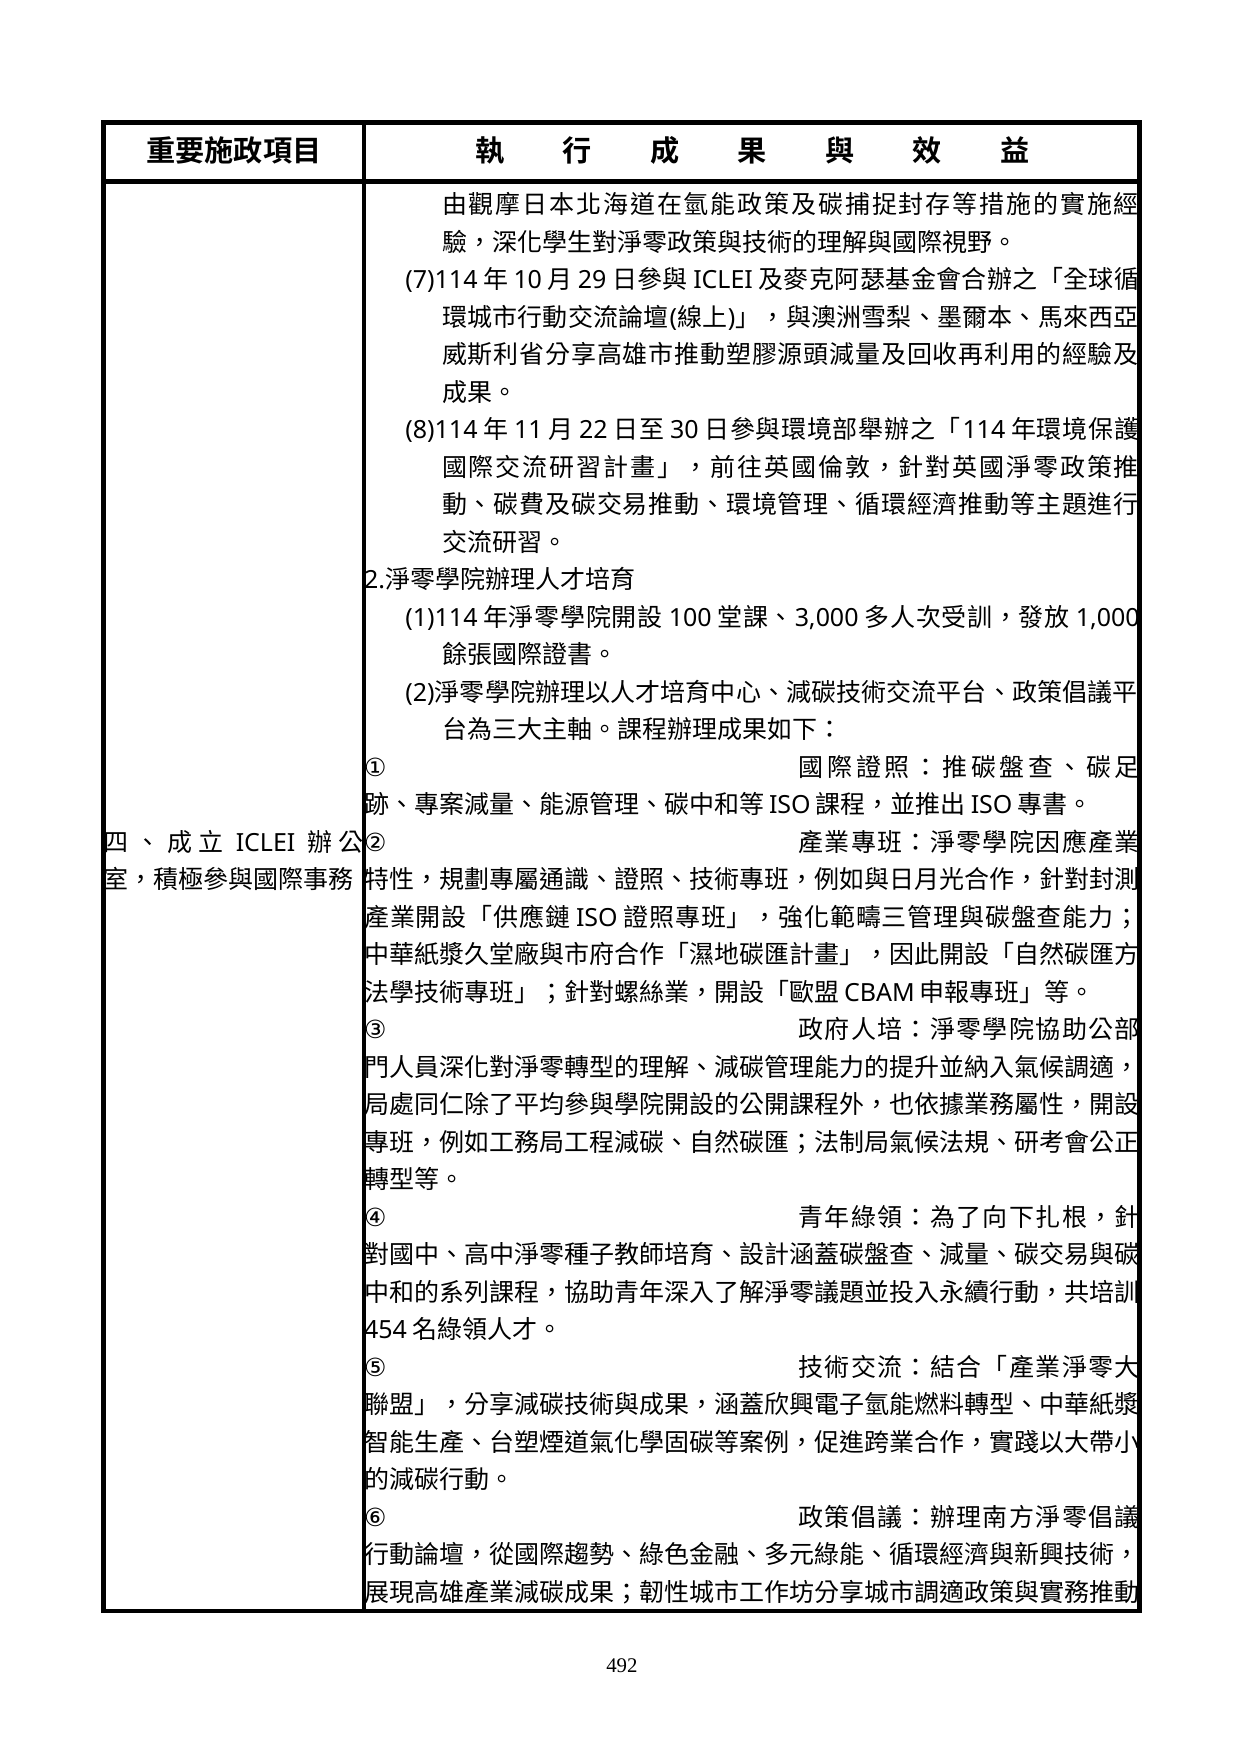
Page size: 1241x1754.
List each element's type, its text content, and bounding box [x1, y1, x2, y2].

table_cell 1.114年度受理固定源設置34件次、變更6件次、操作68件次、異動311件次、展延352件次及補換發證250件次，共計1,021件。核發設置許可證52件、操作許可證765件。 2.執行702條製程許可證法規符合度查核，40根次公私場所排放口定期檢測現場監督作業。 3.辦理5場次空污減量輔導會議、2場次法規宣導說明會及11件次技師簽證固定污染源許可文件查核作業。 1.本市公告應連線第一批至第五批公私場所共有30家工廠116根排放管道，除中鋼公司4根次無法裝設儀器之管道外，其餘皆已完成連線；另第六批公告應連線共有7廠9根目前皆設置中。 2.相對準確度測試查核40根次、相對準確度測試監督44根次、標準氣體查核40根次、不透光率查核15根次、不透光率監督29根次、二氧化氮查核11根次、法規符合度查核82根次及現場評鑑3場次。 3.114年辦理「CEMS管理辦法宣導說明會」1場次。 1.114年空污費審查5,499家次，現場查核304家次，徵收空污費3億9,358萬元、114年追繳空污費5,240萬元。 2.抽測公私場所申報原物料揮發性有機物及個別物種15個樣品、排放管道硫氧化物、氮氧化物及揮發性有機物各6根次。 3.核發削減量差額122件，TSP、SOx、NOx、VOCs核發量分別為828、5,680、9,414及3,004公噸、完成136件差額交易移轉案件、辦理67件固定污染源空氣污染物抵換。 4.完成67家次公私場所提出新設或變更固定污染源污染物排放量增量抵換來源案件申請會審審核。 5.完成125家次清查作業，每年約可增加78萬元空污費，並辦理3場次減量協談會議，114年後可減少53公噸排放量。 1.執行159家次VOCs納管行業法規符合度查核及排放量確認作業。 2.VOCs行業別申報審查579件次、廢氣燃燒塔相關申請審查53件次、石化製程歲修申請文書審查118件次、加油站相關申請文書審查447件次。 3.執行石化業設備元件檢測50,020個，檢測有洩漏數共166點，統計洩漏元件經修護後達成之VOCs逸散減少量為34.62噸。 4.執行排放管道NMHC檢測10根次，共檢測有1根次未符合排放標準；管道異味官能檢測作業15點次，共檢測有1點次未符合排放標準；內浮頂槽浮頂上方VOCs濃度檢測30點次，共檢測有2點次未符合排放標準，檢測有洩漏內浮頂槽，經修護後達成之VOCs逸散減少量為15.94噸；半導體及光電業排放管道定性定量檢測20點次於酸性氣體檢測10根次，皆符合排放標準；公私場所VOCs檢測15點；工業區下風處HAPs監測6處次；冷卻水塔水中VOCs檢測5點次；建物塗料VOCs含量檢測25點次，共檢測有1點次未符合排放標準。 5.執行50家加油站之油氣回收(A/L)檢測及25站次氣漏檢測作業，檢測有不合格油槍，經檢修後，達成之VOCs逸散減少量為0.42噸。另外，執行加油站油氣回收設施現場查核及輔導52站次，查有相關油氣逸散單元，現場立即輔導業者進行修護改善，VOCs逸散減少量為42.66噸。 6.辦理5場次空污減量輔導會議及1場次法規宣導說明會，並配合相關管制需求辦理媒體宣導作業。 1.轄內未列管公私場所清查作業211家次、戴奧辛及重金屬污染源巡查作業及法規符合度查核97根次。 2.可能污染來源工廠巡查作業414家次，並辦理輔導改善會議及輔導改善示範作業共4場次。 3.農廢露天燃燒巡查354公頃、設置露燃AI監控設備7處，掌握露天燃燒點位共425處。 4.執行管道檢測作業計戴奧辛21根次、重金屬16根次、PSN 4根次、異味9點次。 5.執行空氣污染物空品監測作業計戴奧辛4次、重金屬2次，揮發性有機物30次及酸鹼氣體12點次。 6.固定式OP-FTIR共4站連續監測各365日、移動式OP-FTIR監測作業7場次共1,243小時。 1.室內空氣品質管制 核發室內空氣品質自主管理標章有效期總計291張，分別為優良級標章228家、良好級標章63家。 2.餐飲業油煙污染管制 共計執行一定規模餐飲業查核313家次，全數符合管理辦法之規範，查核期間共計輔導119家次餐飲業完成改善，每年可削減懸浮微粒5.1359公噸、非甲烷碳氫化合物4.6332公噸。 3.紙錢集中燒及以功代金推廣 (1)於三大節慶及平日紙錢集中燒總收運量為1,600.45公噸。 (2)114年度1-12月以功代金響應金額總計為新台幣188.6萬餘元。 (3)統計114年紙錢集中焚燒及以功代金成果，推估約可減少燃燒紙錢1,619.31公噸，減少粒狀污染物污染物排放量6.76噸。 1.114年度營建空污費共徵收4,762件，徵收金額463,606,957元。 2.114年度共計完成20,250處次營建工地、河川疏濬工程等之(稽)巡查及建檔作業；1,526點次固定源散性粒狀污染物稽巡查作業；375處次工業區路面巡查作業、245點次營建噪音巡查及執行港區巡檢工作。 3.邀請本市營建業主、承包商、公家機關等單位，參與「營建工程空氣污染防制費查核及巡查管制宣導說明會」、「高雄市優良營建工地評鑑」、「優良智慧工地觀摩活動」及辦理「優良營建工地頒獎成果發表會」公開表揚本市優良營建工地。 4.推動本市營建智慧工地，落實智(自)主管理，核發512張施工機具清潔排放自主管理標章、28處營建工程設置科技化污染管理設施設備進行智慧監控、50家工地及72家工廠參加自主管理並認養洗掃周邊道路，114年度洗掃道路長度為60,243.52公里，PM10削減量達156.63公噸。 1.114年完成高屏溪裸露灘地里嶺大橋至雙園大橋間例行性巡查127天次。 2.114年辦理4場次校園宣導、3場區里宣導說明會，宣導人數共約794人次。配合環境部推動事項辦理辦理1場次跨部、跨區聯繫會議與1場次現地勘查。邀請林務分署辦理1場次綠色韌性工法現地勘查會議。聯合屏東縣環保局共同辦理1場次河川揚塵預警通練演練作業。 3.114年針對高屏溪沿岸疏濬工程與砂石場周邊道路進行19,416.09公里洗街作業里程認養。 4.採用2部中型油電複合動力洗街車、2部柴油動力洗街車，針對本市PM10濃度較高行政區域與高屏溪沿岸道路，進行加強街道揚塵洗掃工作，114年度共計完成機具洗街32,698.22公里。 5.推估TSP削減量：399.925公噸；PM10削減量：76.764公噸；PM2.5削減量：18.552公噸。 1.114年度共計核定17案空品淨化區及5案清淨空氣綠牆，新增空品淨化綠地面積共11,262M2、綠牆垂直綠化面積共205.66M2，並完成本市3個行政區（楠梓區、橋頭區、林園區）全區裸露地調查，以上共計巡獲17筆裸露地，面積約為2.2673公頃，經輔導改善後，裸露地綠化或改善總面積約2.1621公頃，改善完成率95.36%。 2.推動媒合75家企業及社區認養84處空品淨化區。 1.完成車牌辨識作業4,209,762輛次，取車號唯一為4,154,004輛次，已定檢數1,483,507輛次，經車牌辨識作業查驗行駛中車輛定檢率為67.1%。 2.完成機車路邊攔檢1,039輛次，其中不合格數117輛次，不合格率為11.3%；檢測不合格機車已複驗109輛次，改善完成率為94%。 3.114年淘汰1-4期老舊機車共44,417輛。 4. 空氣污染物削減量統計截至114年12月止，NOx削減量為104.6噸，PM2.5削減量為19.7噸，NMHC削減量為468.6噸，CO削減量為1,389.3噸，主要的削減量來自定檢不合格機車調修改善、老舊機車淘汰、未定檢機車路邊攔檢不合格複驗改善。 5.二行程汰舊補助已完成撥款411件。汰舊並新購電動二輪車補助已完成撥款705件。純新購電動二輪車補助已完成撥款2,546件。 6.完成年度充電站巡檢工作21座。 1. 114年柴油車檢測排煙共檢測24,074輛次，取得柴油車自主管理標章23,392輛次。 2.完成路邊攔檢排煙191輛次，不合格43輛次，不合格率為22.5%，現已完成告發並改善完成；油品送驗40件進行含硫量檢測，其中有3件檢驗不合格，現已完成告發。 3.授權16家認可保養廠站執行排煙檢測作業，共檢驗6,208輛。 4.推動「行動檢測站」到場檢測服務作業，共檢驗4,869輛，核發4,700張自主管理標章。 5.執行車上診斷系統(OBD)查驗95輛，10輛異常車輛現已完成改善。 1.第一期空氣品質維護區，111年2月5日實施，截至114年12月進出車輛符合率90.5%。為推動擴大澄清湖空維區管制，納入澄清湖棒球場、圓山大飯店、果嶺自然公園、金獅湖風景區，含停車場及周邊道路範圍(松藝路、圓山路及高雄長庚紀念醫院前大埤路)，目前已完成相關行政作業(協商會、公聽會)及法制作業程序(局務會議及市政會議)，後續提送環境部審核。 2.第二期空氣品質維護區，112年4月20日實施，截至114年12月止進出車輛符合率97.8%。因應高雄港區第七貨櫃中心啟用營運，規劃擴大劃設空氣品質維護區之管制範圍及對象，納入船舶、柴油車輛及施工機具等污染源。目前已完成相關行政作業程序，包括召開協商會議、辦理草案預告及公聽會等。後續將持續與業者召開第5次公聽會，凝聚共識後完成法制作業程序，並提送環境部辦理審核。 3.高雄市鹽埕國民小學空氣品質維護區，113年9月1日實施，截至114年12月進出車輛符合率90.2%。 4.高雄市崗山之眼、旗津海岸公園、紅毛港文化園區及衛武營國家藝術文化中心等觀光風景區空氣品質維護區，114年7月1日實施，截至114年12月進出車輛符合率91%。 5.高雄市四座公有資源回收廠及二處停車場空氣品質維護區，114年8月1日實施，截至114年12月進出車輛符合率99.5%。 6.高雄市高雄國際航空站空氣品質維護區，114年10月1日實施，截至114年12月進出車輛符合率96.9%。 7.高雄市臨海產業園區(小港區)空氣品質維護區，管制對象為柴油車輛，已於113年9月23日辦理協商會議，114年2月7日辦理第2次協商會議，114年3月26日召開宣導說明會。 8.高雄市岡山國民中學空氣品質維護區，管制對象為柴油大客貨車、小貨車及燃油機車，已於114年4月18日辦理協商會，114年11月3日進行草案預告，後續辦理公聽會。 1.蒐集本市及鄰近空品區環境背景與空品資料，以瞭解環境負荷及空氣品質現況。114年起環境部修正空氣品質指標(AQI)濃度區間，統一以新標準統計，本市114年空氣品質良率(AQI≦100)為86.8%，較去年同期(83.8%)，改善3%，顯示高雄市空品呈逐年改善趨勢。 2.依空氣品質現況、未來發展趨勢及本市地方特色，研擬各項空氣品質管理目標與對策，撰寫「高雄市空氣污染防制計畫（113年至116年）」。 3.整合各項空氣品質管理成效宣導成果，並辦理1場次成果發表宣導活動，參與人數約300人。 4.空氣品質管理中心系統中建置緊急應變查詢處理系統，整合GIS圖資功能，提供空氣品質資料、氣象資訊、工業區環境監測資訊、CEMS資料、固定污染源相關查詢功能，並於地理資訊系統內以圖示、圖表顯示查詢結果。 視空氣品質狀況，啟動空氣品質惡化相關防制措施，114年共啟動115天 維護本市轄內1,375點空氣品質微型感測器，經由分析監測數據，掌握污染熱點區域及好發時段，作為空氣污染稽核輔導應用參考，以提升稽查成效，彙整114年度裁罰件數為38件，累積開罰973.4萬元。另針對污染事件提供分析累積應用93件次。 114年度審查案件數，合計共2件。初審及現勘後全數合格，已函送高雄國際航空站辦理後續複審事宜。 交通噪音監測：114年度完成本市各噪音管制區民眾陳情交通噪音監測共5件。 1.114年聲音照相科技執法設備共計31套(固定式27套、移動式4套)。 2.114年辦理環警聯合稽查140場、執行移動式聲音照相120場，共計260場。 3.114年疑似噪音車輛通知到檢3,348件，檢測1,231輛次，裁罰件數1,850件，累積開罰3,381,300元。 執行本市24處噪音測站定期監測，監測結果按季陳報市府主計處及環境部。 執行本市環境中射頻電磁波及環境中極低頻電場及磁場非屬原子能游離輻射之檢測業務，共計檢測40件。 1.人工監測站：本市設有5座，每月採樣1次，監測項目包括總懸浮微粒(TSP)、鉛、落塵量、氯鹽、硝酸鹽及硫酸鹽等，全年檢測180件樣品，270項次，檢測結果皆按月公布供民眾查詢。 2.自動監測站及監測車：本市設有5座空氣品質自動監測站及環境部13站，共計18站，包含 2 座增設監測項目而升級為特殊功能測站，並另設置1部空氣品質監測車，全天候24小時監測本市空氣中懸浮微粒(PM10)、細懸浮微粒(PM2.5)、臭氧、總碳氫化合物、二氧化硫、氮氧化物、一氧化碳等項目，監測數據即時傳送至市府資訊處，可提供市民即時空氣品質查詢服務。 1.嚴格管制工廠、經中央主管機關指定之事業及污水下水道系統所排放之放流水水質，合計稽查2,075次、採樣719次。 2.對嚴重污染者限期改善，逾期不改善者處以按日連續處罰，並督促改善廢水處理設備，處分51場次限期改善。 3.勤查廢水處理設備及督促事業依規定設置廢水處理專責人員，已有效防治水污染，完成設置專責人員事業查核126家(415家次)。 4. 落實審核水污染防治各項許可文件，並依法徵收審查費、證書費及規費，完成轄內水污染防治許可案件審核共1,078件，依申請案件類別統計，申請水污染防治措施計畫者有254件、排放地面水體許可證120件、簡易排放許可文件233件、貯留許可文件105件、營建工地逕流廢水削減計畫331件、水措及污泥處理改善計畫0件、廢水管理計畫8件、試驗計畫書1件、CWMS措施說明書及確認報告書26件。 5.辦理法規說明會，加強宣導水污染防治技術、轄內流域總量管制區草案說明，並持續推動畜牧業者及農民釐清沼液沼渣施肥相關疑慮，114年度辦理事業水污染防治法規說明會於6月23日、6月26日、7月9日、7月15日及7月17日，共5場，對象為本市列管事業(包含畜牧場、總量管制區村里業者等)，說明會主題為「沼液沼渣媒合宣導會」、「高雄市二仁溪廢（污）水排放總量管制方式(草案)公聽會」及「高雄市阿公店溪廢（污）水排放總量管制方式(草案)公聽會」等。 6.辦理水污染防治費徵收、查核、審查結算等作業，提升申報審查品質，共完成通知查核57家、催繳817家及輔導報繳34件。 7.提升畜牧糞尿廢水處理之資源再利用，提高氨氮回收量及農地農作之效益，輔導辦理畜牧場推動沼液沼渣及放流水回收179家，完成沼液集運2,530趟次、集運施灌量10,402公噸。 於114年11日15日辦理水環境巡守隊成果發表會，感謝水環境巡守志工這ㄧ年來，對高雄市區內水環境品質辛苦的維護，及增進巡守隊彼此間的交流，加強巡守隊與環保局間的聯繫。 1.河川水質監測：每月分析本市愛河、前鎮河、鳳山溪、後勁溪、鹽水港溪、典寶溪、阿公店溪（環保局2處監測站）等水質，全年檢測364件樣品，5,084項次。 2.湖潭水質監測:每月分析本市內惟埤、蓮池潭、金獅湖等水質，全年檢測36件樣品，366項次。 1.持續監控本市飲用水水質、並加強進行自來水水質監測、包盛裝飲用水水源水質稽查與水源供應許可證之核發，掌握水質狀況，以確保本市飲水之安全。 (1)執行自來水配水系統用戶管線固定點採樣共完成585件，合格581件，合格99.32%，不合格項目已立即要求自來水事業改善完成；簡易自來水抽驗水樣10件，合格9件，合格率90%。 (2)執行自來水淨水場水源水質稽查計56場次，合格率100%；執行簡易自來水水源水質稽查計8場次，合格率100%。 (3)執行飲用水連續供水固定設備稽查478件，合格率99.37%；抽驗水質303件，合格率100%。 (4)執行自來水水質處理藥劑稽查12件，合格率100%；採樣檢驗藥劑12件，合格率100%。 (5)執行包裝及盛裝飲用水水源查驗24件，合格率95.83%，不合格部分已請業者改善完成；盛裝水站(加水站)核發水源供應許可證686件次，稽查64件次。 2.飲用水水質檢驗全年檢驗1,372件樣品，11,128項次，其中包括自來水水源水質及其管線水質、簡易自來水水源水質、地下水水源水質、飲水機水質及市民免費飲用水之檢測服務等。 3.飲用水水源水質保護區或飲用水取水口一定距離內之土地申請查註案件143件，查註地號為307筆。 4.飲用水安全維護之宣導： (1)114年2月11日-露營業者快集合!環保新規範上路囉!/高雄市政府環境保護局臉書。 (2)114年4月30日飲水設備維護好，你我飲水沒煩惱/高雄市政府環境保護局臉書。 5.114年度辦理「安全飲用水宣導」之活動於114年4月19日、114年5月2日、114年5月6日、114年9月8日、114年9月10日、114年10月13日，共辦理8場次，參與人數共計1,068人，對象為高雄市加水站水源供應業者、高雄市醫療院所、長照機構、護理之家、交通場站、圖書館、社教機構、政府機關、簡易自來水管理單位及學校師生，宣導主題為「安全飲用水、水源供應許可管理辦法、飲用水連續供水固定設備使用及維護管理辦法」及「DIY簡易淨水系統實作」等。 1.114年度高雄市土壤及地下水調查及查證工作計畫： (1)完成271組土壤樣品分析及117口微洗井採樣及4口貝勒管採樣分析作業。 (2)執行本市上半年455口及下半年450口地下水監測井巡查作業，並計98口外觀維護、27口井體修復、51口井況評估、26口再次完井、7口異物排除、3口標準監測井設置、11口標準監測井廢井、10口簡易井設置及3口簡易井廢井等作業。 (3)每月一次場址現場監督查核工作。 (4)辦理3場次(9小時)土壤及地下水污染整治技術與相關法令教育課程、2場土污法相關法規說明會及2場次校園土壤及地下水污染預防觀念宣導說明會。 (5)辦理網路申報審查本市今年3次約632家貯存系統申報資料；協助審核地下儲槽系統設置計畫書或完工報告書計16件次，並完成39處預防性體檢作業、41處地上儲槽缺失複查工作，12處新增地下儲槽輔導工作。 (6)配合環境部執行1場未高於底泥品質指標上限值水體環境現場勘查評估及報告撰寫、高雄市轄內農地土壤污染預防之定常性工作(包含灣裡圳、湖內二仁圳、曹公圳、復興渠等4站次水質連續自動監測)、事業土地污染預防工作(A群53家、B群18家及C群14家現勘輔導作業)。 2.「中油高煉廠改善分區第1、2、5、6區土壤及地下水污染場址監督管理計畫(計畫期程至115年12月)」： (1)執行第三階段土壤及地下水污染改善完成查證作業，計執行468點次土壤VOCs及TPH分析作業；計設置48口簡易井、16口標準井，及執行70口次地下水VOCs及TPH分析作業。 (2)累計28次廠內列管場址現場查核作業(每2週1次)及14次廠外列管場址現場查核作業(每月1次)。 (3)協助辦理3場次中油高煉廠監督查核會議。 (4)完成109件報告審查及協助辦理21場專案分組會議。 3.「114~115年度高雄市前鎮區瑞南段含氯有機溶液非法棄置場址風險管控計畫(計畫期程至115年12月)」 (1)完成約3.755噸含氯有機廢液抽除及清運處理作業。 (2)完成34組地下水採樣檢測分析工作。 (3)完成2組室內空氣採樣檢測分析工作。 (4)每月至少一次場址現場監督查核工作。 (5)辦理周邊地下水污染團變動控制工作，對污染團移動進行周界污染物圍堵控制作業。 (6)辦理2場次健康風險管控訪談作業。 4.「113年度高雄市土壤及地下水品質監測及管理計畫(計畫期程至114年3月)」： (1)每月一次場址現場監督查核工作(路竹區、彌陀區、岡山區、燕巢區、大社區、前鎮區)。 (2)完成4組土壤樣品分析工作及16口地下水監測井採樣分析工作；2口監測井廢井。 (3)辦理貯存系統事業每四個月一次總量平衡監測紀錄申報資料審查，完成審查作業189家，並審核新設、更新設置計畫及完工報告書計1件。 (4)完成土污法八九條公告事業判定310件；土壤污染評估調查及檢測資料審核29件；公告事業現場查核12家。 5.「114年度高雄市土壤及地下水品質監測及管理計畫(計畫期程至115年4月)」： (1)每月一次場址現場監督查核工作(路竹區、彌陀區、岡山區、燕巢區、大社區、前鎮區及小港區)。 (2)完成38組土壤樣品分析工作及33口地下水監測井採樣分析工作；標準監測井設置2口次、簡易井設置3口次、3口簡易井廢井、1口監測井廢井。 (3)辦理貯存系統事業每四個月一次總量平衡監測紀錄申報資料審查，完成審查作業407家，並審核新設、更新設置計畫及完工報告書計14件；執行並完成35處地上儲槽缺失複查。 (4)完成土污法八九條公告事業判定1,250件；土壤污染評估調查及檢測資料審核64件；公告事業現場查核48家。 (5)辦理2場次土壤及地下水污染整治技術與相關法令教育課程或訓練。 (6)各污染場址相關資料報告審查16件及協助辦理17場專案分組會議。 6.「高雄市鼓山區內惟段九小段54地號土壤污染改善工作」： (1)完成XRF篩測214組、土壤樣品分析19組。 (2)完成開挖體積2,359 B.M3、離場土方量完成1,606.5公噸。 (3)已於114年12月8日解除土壤污染控制場址及管制區列管。 7.「高雄市鼓山區內惟段九小段應加速改善場址監督驗證計畫」： (1)完成XRF篩測抽查112組、土壤樣品抽查分析17組。 (2)完成辦理54地號改善完成驗證採樣1場次。 (3)完成辦理3場次土壤及地下水監督查核及民眾說明會。 1.目前公告及列管之土壤、地下水污染場址總計52處，包括15處整治場址、31處控制場址、3處依七條五採取應變措施場址及3處地下水受污染限制使用地區，列管面積約651.69公頃。 2.本市114年度異動公告列管控制場址1處，新增列管2處七條五場址。 3.本市114年度解除公告列管之土壤、地下水污染場址總計8處，包括6處控制場址及2處應變措施計畫場址。 4.114年度共召開本府土壤及地下水污染改善推動小組2場次及專案分組委員51場會議。 1.輔導本市505家列管毒化物業者依毒性及關注化學物質管理法規定運作，現場輔導查核共計939家次，告發處分12件，辦理毒性化學物質運送聯單報備及變更共44,554件。 2.審核及核發毒化物許可證、登記文件、核可文件、關注化學物質核可文件、專責人員設置等新申請、換發、補發、展延、註銷案件共563件。審核「危害預防及應變計畫」、「運送之危害預防及應變計畫」、「應變器材、偵測及警報設備設置及操作計畫」共350件。 3.會同警察及監理單位人員實施「高雄市加強毒性化學物質運送管理聯合輔導稽查實施計畫」，計畫期間計攔檢66車次，攔查結果符合規定。 4.本年度邀請專家學者針對毒化物運作業者發生毒化災或火警事故，並擇毒性及關注化學物質達分級運作量之業者執行現場勘查輔導，提供毒化物運作業者改善建議，共15家。 5.114年3月21日辦理2場次毒性及關注化學物質管理法規宣導及系統操作說明會、114年9月2日辦理2場次毒性及關注化學物質管理法規宣導及系統操作說明會。 6.114年5月28日及114年6月5日辦理3場次運作業者安全使用化學物質宣導說明會。 7.114年8月7日及114年9月13日辦理2場次校園安全使用化學物暨食安宣導活動。 8.114年12月1日辦理114年度高雄市毒性及關注化學物質年度執行成果暨聯防組織交流分享會。 1.加強環境用藥製造、販賣業及病媒防治業之查核，並辦理環境用藥製造、販賣業及病媒防治業之許可執照審核，共計列管環境用藥製造業3家、輸入業3家、販賣業73家、病媒防治業221家、告發處分75件。 2.114年度依據環境用藥管理法相關規定，加強偽造、禁用、劣質環境用藥及其標示查核，計查獲偽造、禁用、劣質環境用藥26件；執行市售環境用藥標示查核1,055件，環境用藥廣告查核240件。 3.環境用藥宣導： 114年2月1日社群網站發布「春節出遊必看！帶回家的物品，不只要開心，還要合法～」、114年4月30日發布新聞稿「進口環藥須許可-攜帶環藥限自用」、114年5月19日社群網站發布「蟲害除蟲找病媒業 讓專業的來」、114年9月1日至114年9月14日高雄市連鎖超商電視牆發布「攜帶環藥限自用，網路販售藥許可」、114年12月16日社群網站發布「從國外攜回環境用藥~「藥」注意」。 4.114年3月27日辦理2場次環境用藥管理法規及資訊系統操作說明會、114年9月23日辦理1場次環境用藥安全宣導說明會、114年10月21日配合環境部化學物質管理署辦理2場次環境用藥管理法規及資訊系統操作說明會。 5.除草劑宣導： 114年度辦理「非農地禁用除草劑宣導」活動共6場次，參與人數共計850人，宣導內容涵蓋除草劑對環境的影響並配合電動割草機除草示範，強化民眾對環保之認同進而以機械除草取代除草劑。 1.毒災聯防組織編制規劃： 本市列管毒性化學物質運作廠商達410家，為能即時於毒性化學物質災害事故發生時，迅速啟動聯防組織成員協助救災，依區域及毒化物特性分為13組，並不定期辦理相關訓練課程，以加強現場應變人員對毒災處理程序及應變設備操作之熟悉程度。 2.無預警通聯測試： 針對本轄毒化物運作業者辦理毒化物運作場所災害通聯測試，114年度共計辦理30場次。 3.現場無預警測試： 針對本轄毒化物運作業者辦理現場無預警測試及毒災沙盤推演，以隨機抽測方式對工廠單位進行施測，由現場人員立即進行應變處置，加強廠方救災應變能力，114年度共計辦理21場次。 4.毒災通聯測試： 針對本轄區聯防組織業者，進行災害資訊聯人電話測試，確認業者登載於聯防資訊系統電話正確性，114年度共測試200家。 1.114年4月29日配合辦理「高雄市三合一(動員、戰綜、災防)會報」。 2.114年6月9日配合高雄市消防局辦理「本市楠梓科技產業園區跨局處搶救演習」。 3.114年6月18日配合參加台灣高速鐵路股份有限公司辦理「車站毒化物侵襲應變桌上演練」會議。 4.114年9月5日配合臨海產業園區辦理「複合型災害事故緊急應變及區域聯防演練」。 5.114年10月9日於中國石油化學工業開發股份有限公司大社廠辦理「高雄市毒性及關注化學物質災害應變演練」。 6.114年11月6日辦理「高雄市政府環境保護局毒災應變模擬演練」。 7.擇定本市高雄臨海產業園區作為本年度災害疏散避難規劃之標的，藉由ALOHA模擬模式針對該產業園區範圍內之毒化物運作場所進行毒化物災害風險潛勢分析，並將風險潛勢結果透過地理資訊系統進行圖層套疊，評估鄰近收容點之適切性。 1.每週垃圾清運5日，114年清運515,308公噸。 2.本市實施垃圾不落地措施，包含各級公私立學校，民眾配合良好，不僅減少垃圾堆置點及髒亂產生，同時提升市容景觀。 3.維護市容環境，每日執行街道清掃，114年人力清掃慢車道面積 1,669,372,758平方公尺；114年掃街車清掃快車道面積 378,752,385平方公尺。 4.為維護市容觀瞻及增加停車位，廢棄車輛委託民營拖吊，114年移置汽車351輛、機車2,395輛。 1.廚餘回收每週隨垃圾車回收5日，114年廚餘回收量82,142公噸，回收率4.84%。 2.資源回收每週每條清運路線由資源回收車回收2日，114年資源回收量98萬2,286公噸，資源回收率58.16%。 3.「高雄市巨大廢棄物回收再利用廠」，114年巨大廢棄物回收再利用28,648.97公噸、回收再利用率98.64%。 4.114年度於「三民公有零售市場」辦理「市場減塑GO」活動，114年6-11月預估減少約46萬個塑膠袋使用，預估減量率14%。 5.於114年成功媒合48家餐飲業者加入循環容器推廣行列，每家提供20個循環容器，共提供960個循環容器予餐飲業者使用，以替代一次性容器。高雄市提供可循環容器盛裝餐點共計238家，較去年增加約16%。 6.辦理114年度回收達人資源回收兌換活動(含區隊活動)及希望種子資收站兌換活動，回收廢乾電池11,084.8公斤。 7.114年度查核輔導政府部門、學校、百貨公司及連鎖速食店等一次用塑膠吸管使用情形264家次。 1.登革熱防治作業持續配合市府「孳檢為主，消毒為輔」之登革熱防治策略，除進行本府各機關、學校、團體及公私場所登革熱病媒蚊孳生源之清除、輔導及檢查外，並特別加強宣導一般民眾對於室內外環境孳清工作之重視。 2.環保局所屬各區清潔隊配合各區公所列管之空地髒亂資料，由區公所先行確認複查後，函請環境髒亂空地之所有人限期改善，並由環保局配合督促改善。若屆期經稽查仍未改善，環保局則依廢棄物清理法予以告發處分。 3.針對確定及疑似病例個案周遭，加強其室內外緊急防治工作(含孳生源清除、孳生源檢查及戶內外消毒)。 4.114年仍配合本府『生態滅蚊』之策略，工作上則以『孳檢為主、消毒為輔』，實務上由環保局登革熱防治隊及各區清潔隊於平日進行室內外孳檢工作，於有發現孳生源時，再進行必要之噴藥消毒工作，一方面避免藥劑噴灑過度污染環境及病媒蚊產生抗藥性、一方面亦避免民眾因過度噴藥爆發民怨。 5.針對登革熱高風險及列管場域，由登革熱防治隊及各區隊派員續進行孳檢工作以降低病媒蚊密度，另為呼籲民眾落實登革熱居家防治，落實執行公權力並搭配各里進行家戶宣導，由家戶自身做起，務求滅絕病媒蚊孳生源。並由登革熱防治隊繼續佈放誘殺桶，持監測本市病媒蚊的密度，將所收集數據來反映該區成蚊密度，供各區級指揮中心作為參考。 6.114年輔導檢查清除27,742里次、清除髒亂點4,050處、清除孳生源1,238,945公斤。孳生源投藥105,136處、總消毒面積17,465,394㎡；登革熱病媒蚊防治工作總投入人力96,841人次。 7.依據「高雄市登革熱生態滅蚊防疫計畫」，114年度本府維持執行1次預防性定期戶外消毒工作，避免噴藥過度造成環境污染及蚊蟲抗藥性影響防疫，並於實施前先函請各區公所，轉知所屬各里辦公處及里民配合居家環境整頓以提昇防治效果，實施期間為114年3月9日至114年5月14日；餘則針對登革熱個案或特定事件造成之環境衛生不良區域實施消毒作業。 製作電子宣導圖卡積極宣導民眾「做好環境整頓為主」之正確防除觀念，並落實「不讓鼠來、不讓鼠住、不讓鼠吃」之三不原則，以防治家鼠危害，維護居家環境品質。採購滅鼠藥劑以進行家鼠防治及防範鼠類相關疫病。 1.每年年底由各區隊提報來年各行政區清疏目標及路段，並定期將每日清疏作業情形上傳溝渠清疏平台公告市民周知，另發現水溝結構異常將立即通報相關單位進行改善，務使市區排水順暢，保護市民生命財產安全。 2. 114年清疏長度共6,068公里，清疏污泥重量37,526公噸。 每年汛期前完成各行政區域易淹水路段清疏作業，提升易淹水路段排水順暢度，並於豪雨特報及颱風期間，請各區清潔隊再次加強轄區易淹水及低窪路段洩水孔巡檢作業，以確保排水順暢。 1.配合環境部環境管理署政策持續推動「全面提升優質公廁精進計畫」，加強公廁維護檢查，114年共檢查本市列管公廁73,329座次。 2.每月將彙集各區清潔隊公廁檢查成績報表，提報環境部EcoLife網頁系統。 3.為支援提供本府各機關團體、市民辦理各項活動使用，環保局備有流動廁所2輛，114年度租用50次，租金收入180,000元。 114年環境部環境管理署，補助汰換低碳垃圾車5輛(8立方公尺密封壓縮式垃圾車2輛、10立方公尺密封壓縮式垃圾車1輛及12立方公尺密封壓縮式垃圾車2輛)。 1.推動執行機關加強辦理資源回收工作，利用勤前教育、勞安訓練及教育訓練課程，加強宣導回收清運及貯存之作業及規範。 2.配合環境部資源循環署推動資源回收相關工作，包括推廣多元回收管道。 3.加強轄區責任業者約3,988家及販賣業者列管約5,548家，主動稽查商品是否確實標示資源回收標誌及是否依規定設置資源回收設施。 4.落實回收處理業的管理，針對轄區達一定規模登記為回收處理業者85家，未達一定規模回收業者188家，實施輔導事宜，以有效落實形象改造工作。 5.加強辦理資源回收宣導活動場次達746場以上，並藉由電子媒體或平面媒體提升宣導效益，媒體宣傳(導)則數達331則，另為配合環境管理署政策，加強廢照明光源防破宣導、二次電池回收宣導、廢紙容器與廢紙分開回收宣導、玻璃分色宣導及電子電器逆向回收宣導工作。 1.為因應本市清潔隊人力不足與儲備人員用罄問題，業已公開辦理「114年清潔隊員甄試」，總計錄取260名正、備取員額；「114年臨時人員甄試」，總計錄取98名正、備取員額，冀可有效補足至116年1月底之人力缺口。 2.其中「114年清潔隊員甄試」正式隊員業已辦理第1次分發進用120名、第2次分發進用59名；「114年臨時人員甄試」臨時人員業已辦理第1次分發進用89名。 1.環境部114年度辦理「113年度垃圾焚化廠焚化底渣再利用查核評鑑」本府榮獲「特優」。 2.執行垃圾焚化底渣委託及自辦篩分再利用處理計畫，114年度1-12月再利用處理中區、南區、仁武、岡山資源回收廠產出底渣(含損耗)共135,067.95公噸。 1.輔導轄內再利用機構新設申請：為落實我國推動廢棄物管制政策以「資源循環零廢棄」為目標，透過源頭減量、重覆使用、物料再生、能源回收等政策，輔以「物質永續循環利用」及「資源利用效率極大化，環境衝擊影響極小化」，積極推動廢棄資源循環整合，降低以焚化或掩埋之處理方式，經統計114年，本轄領有再利用檢核身分之再利用機構共計438家。 2.輔導轄內既設再利用機構提升量能：統計114年，事業廢棄物再利用率共計87.38%。 1.清運處理本市水肥公民營清除處理機構清除之水肥，轉運至污水下水道系統處理廠處理，114年度共處理本市水肥78,648.14公噸。 2.114年度環保局大寮衛生掩埋場處理本市廢棄物溝泥計23,570.85公噸，民生污水處理廠(水利局轄管)污泥計0公噸，鳳山溪河道清淤淤泥計1,121.48公噸。 3.114年度環保局路竹阿蓮區域性垃圾衛生掩埋場妥善處理本市中、南區資源回收廠及岡山、仁武焚化廠產生之飛灰衍生物共計60,673.59公噸。 1.辦理南星計畫中程計畫暨各掩埋場第十八期環境品質監測計畫。 2.西青埔衛生掩埋場辦理沼氣再利用發電，114年度共處理沼氣計216.5萬立方公尺，發電量計346.4萬度。 3.已封閉復育完成之大社與旗山垃圾掩埋場設置再生能源太陽光電發電，114年度發電度數計195萬度。 4.環境部辦理環保局公有掩埋場第三級查核，路竹區域性一般廢棄物衛生掩埋場查核結果無扣點。 1.持續擴大列管事業廢棄物產源：落實執行環境部公告「應以網路傳輸方式申報廢棄物之產出、貯存、清除、處理、再利用、輸出及輸入情形之事業」及公告「應檢具事業廢棄物清理計畫書之事業」，114年列管公告對象高雄市共計4,484家。 2.持續辦理廢棄物清除處理機構許可管理業務，強化審查時程控管，廢棄物清除及處理機構114年許可證核發件數451件。 3.114年度辦理公民營廢棄物管理及事業廢棄物網路申報管制系統之勾稽管理、申報查詢、輸出境外及稽查管理共計14,942次、裁處571件、處分金額17,549,220元。 4.持續辦理事業機構之事業廢棄物清理計畫書審查，共計審查通過2,231件。 5.配合檢警單位執行公害犯罪聯合稽查，以有效嚇阻不肖業者，任意違法傾棄破壞環境情事，114年度共執行場11次，移送警察機關偵辦案件共計7件。 1.114年焚化廠進廠同意函申請與核發，清除機構共320家。 2.114年焚化廠進廠同意函申請與核發，事業單位共7,108家。 3.114年跨廠調度共42次。 1.本市目前列管環評案件計221件，114年本市列管環評案件清查、監督查核作業及後續查核案件改善追蹤件數為213件。 2.本市環境影響評估審查委員會共計召開4場次，審查案件24件次(11件次環境影響說明書、4件次環境影響差異分析報告、9件次變更內容對照表)；本市環評專案小組初審會議，共計召開31場次，審查案件25件次。 1.114年7月16日辦理1場次環境影響評估暨公害糾紛法規宣導說明會。 2.114年9月10日辦理1場次溫室氣體排放增量抵換說明會。 依規定組成公害糾紛調處委員會，俾利加強辦理公害糾紛調處案件，並依規定定期上網向環境部申報本市公害糾紛案件，暨辦理公害糾紛處理法令說明會，以提高市民對公害糾紛之瞭解；本屆公害糾紛調處委員會委員任期為113年1月1日至115年12月31日止。 1.114年7月16日舉辦1場次環境影響評估暨公害糾紛法規宣導說明會。加強市府機關及民眾對公害糾紛處理法規及標準作業程序之認識，以使未來發生突發性公害事件時，能適時啟動公害糾紛紓處作業，減輕公害事件影響及避免糾紛擴大。 2.於本府環保局網站提供公害糾紛相關法規資料，並連結環境部之公害糾紛處理資訊系統，以為宣導。 1.114年1-12月針對本市事業或個人因違反環境保護法規被處環境講習者辦理15場次環境講習，計1,476人參加。 2.本市轄內被列管應辦理環境教育之682個單位皆於114年1月31日前完成環境教育計畫及時數提(申)報，提(申)報率為100%。 3.環境教育法第19條執行成效現場查核11個單位。 1.114年執行環境教育巡迴車經學校、機關、社區及團體踴躍申請，共計辦理81場次，環境教育宣導推廣服務人數6,208人次。 2.114年辦理環保局員工環境教育，培育員工瞭解與環境之倫理關係，增進保護環境之知識、技能、態度及價值觀，共計逾3,557人次。 3.114年度共計辦理3場大型活動及4場小型地方特色活動，大型活動包含114年2月22日於大社觀音山風景區盛發園涼亭辦理清淨觀音山齊步行 環保淨山Let’s go!!、114年4月19日於苓雅運動園區辦理2025地球日 Planet vs Plastics及10月18日於梓官區蚵仔寮漁港南側沙灘，舉辦『淨灘逗陣來 環境雄蓋讚揚』淨灘活動，號召市府局處攜手企業及民眾共襄盛舉；4場小型活動分為2025世界環境日減塑親子園遊會、2場次環境教育親子活動及與教育局合作之2025南區環境教育數位成果展覽會。 4.第3屆首惜廚師甄選活動，共計36件作品報名，本市惜食料理食譜組推薦者(黃○維)獲得南區惜食料理食譜組分賽第三名；另本市惜食創意教案組推薦者(旗山糖廠社區郭○維、傅○慧及傅○恩)獲得首惜廚師惜食創意教案組全國總評比-珍稀食客獎。 5.辦理高雄市環境教育AI互動體驗遊戲徵稿活動，共徵得3件作品並通過，於10月至11月9日間進行推廣作業，共計推廣28場次，參與人次約300人。 本市推薦團體組-社團法人高雄市愛種樹協會、社區組-高雄市永安區新港社區發展協會、個人組-李紫菱、機關(構)組-高雄榮民總醫院、高雄市政府客家事務委員會(美濃客家文物館)及民營事業組-藍鯨水科技有限公司參加第十屆國家環境教育獎複審。 1.至114年12月31日止，本市取得環境部環境教育設施場所認證共23處。 2.環境教育機構認證：至114年12月31日止，本市取得環境部環境教育機構認證共3處，分別為輔英科技大學、國立高雄科技大學、國立高雄師範大學。 1.補助辦理環境教育計畫、活動及人員訓練：為鼓勵民眾進行走動式環境教育，114年度環境教育補助計畫補助以下四類計畫：「環境教育活動」、「環境教育人員訓練計畫」、「主題活動-偏鄉環境教育計畫、新住民環境教育培訓計畫、臺美生態學校培育計畫、惜食培育計畫、環境保護推動計畫、環境教育創新計畫」、「環境教育計畫」，通過補助案件152件，核定補助費用3,687,740元。 2.訓練環境教育人員：114年本市取得環境部及教育部環境教育人員認證證書者新增159人，累計1,255人。 3.高雄市政府環境保護局辦理訓練環境教育人員，截至114年底本市取得環境部環境教育人員認證證書者新增6人，以及環境教育人員研習課程共計2人。 1.透過「環保小學堂」、「社區環境教育培力計畫」、「低碳社區」等措施，利用在地化的環境教育、節能減碳改善輔導、節能設備補助，增進社區低碳生活的知識、價值、態度及技能，藉此提升本市社區的低碳轉型能量。 2.114年度高雄市政府環境保護局辦理環保志工線上及實體特殊訓練，共3,130人次參訓，志願服務基礎訓練以線上及實體課程授課共計3,120人完成受訓。 4.為增進高雄市環境教育志工知識及技能，辦理2場次環境教育志工培訓，共108人次參訓。 5.為提倡環保理念並推廣環境教育，依據環境教育法第20條及志願服務法，培訓環境教育志工，辦理30場次環境教育志工運用，志工協助前往高雄市各企業、社區、學校或其他需要宣導之單位進行環境保護政策及經驗分享，加強環境教育之推動。 6.截至114年底，高雄市政府環境保護局辦理「環保志工中隊及小隊評鑑暨績優環保志工選拔計畫」，評鑑成果為卓越獎共10隊環保志工小隊、特優獎共10隊環保志工中隊、76隊環保志工小隊及10位績優環保志工。 7.截至114年底，高雄市政府環境保護局推動績優環保志工個人榮譽徽章:為肯定環保志工對於本市之貢獻與服務，獎勵志工達500小時以上之服務時數頒發榮譽徽章，藉以獎勵有功志工人員對環保的貢獻，共計頒發39金47銀123銅。 8.高雄市政府環境保護局為協調聯繫環保志工團隊及政府部門，宣導志願服務之重要性及必要性，使志願服務發揮整合功能與效益，於本市各行政轄區，辦理環保志工中隊與小隊志工業務聯繫交流之志願服務工作會報，總計1場次，參與人數89人。 9.高雄市政府環境保護局為促使志工了解志願服務推動情形及補助項目，連結資源規劃整體服務，促進團隊發展與提升志工服務品質，依據志願服務法規定辦理年度志願服務聯繫會報，為因應高雄市地區幅員廣大，志工小隊散佈各行政區域，以分區方式共辦理4場次聯繫會報，參與人數共592人。 10.為對環保志工們的付出及奉獻表達最誠摯的感謝和敬意，感恩大家努力讓高雄真正達成幸福城市目標，於114年12月6日高雄林皇宮辦理114年榮耀環保志工表揚典禮。 1.現有12個民間團體參與海岸認養，114年度認養單位執行海灘18.3公里。 2.高雄市政府環境保護局統計各單位辦理淨灘共61場次，清理之廢棄物包括玻璃瓶、保麗龍、塑膠袋等類一般垃圾約8.01公噸，資源垃圾約2.16公噸，合計10.17公噸，總計參與人數約4,507人。 3.114年高雄市政府環境保護局配合環境部「向海致敬海岸清潔維護考核計畫」辦理「高雄市政府向海致敬海岸清潔維護考核輔導及評比」，由高雄市11個海岸線權管局處為考核對象，以管理長度分成兩大組，依據實地考核和書面考核等進行績效評比，表現績優單位為林園區公所、茄萣區公所、財政局、觀光局、地政局、工務局。 1.114年高雄市政府環境保護局配合環境部「向海致敬海岸清潔維護計畫」辦理「高雄市政府向海致敬海岸清潔維護計畫」，偕同本府各海岸轄管單位配合推動，落實執行本市海岸線環境清潔作業，並針對「環境部海岸清理資訊平台」管考本府各海岸單位主動清理成果填報，各單位皆落實定期巡檢及清除作業，配合於災後之緊急清理作業，並依環境部規定提報清理成果。 2.執行海岸巡檢清潔維護作業： 定期清理：本府海岸權管單位（11局處）填報環境部「海岸清理資訊平台」之主動清理成果，統計共清理垃圾472.2公噸，其中非資源回收垃圾共405.8公噸，資源回收垃圾共計66.4公噸，投入總人力2,714人。 海岸巡檢：114年度本府環保局執行全市海岸環境巡檢作業，針對本府應管理之海岸線段，進行定期巡檢作業即通報案件巡檢作業，統計共巡檢本府權管線段43次。 立即清理：於福西段進行地毯式清理，清理結果共撿拾一般垃圾7.5公斤、資源垃圾14.1公斤。 1.由環境保護稽查人員執行違反環境衛生行為稽查取締工作，並每日統計工作成果，114年度共計稽查各類違反環境衛生行為582,552件，裁處16,705件。 2.對於違反環境法規行為，經本府環保局告發處分案件，未於期限內到案繳納罰款者，移請法務部行政執行署高雄分署強制執行。114年度由法務部行政執行署高雄分署執行收繳罰款15,222件，金額為新台幣27,326,385元。 3.為期高雄市市容能保持整潔乾淨，環保局針對違規廣告予以清除取締；114年度計清除違規廣告布條9,550面，看板23,351面，張貼廣告45,200張，噴漆5處，散置傳單3,439張，其他廣告物955張。 1.114年度稽查工商廠（場）、營建工程工地等其他空氣污染案件63,809件次，裁處36,704件，收繳68,283,737元，均限期改善並錄案追蹤改善。 2.日夜稽查檢測轄區內各工廠、娛樂場所、營建工地、擴音設施等其他噪音源，114年度計稽查5,881件次，裁處2,173件次，收繳2,422,366元，均限期改善並錄案追蹤改善。 24小時日夜受理人民陳情疑似水污染情事，114年度共計稽查2,282件次，裁處221件次，收繳12,055,404元。 1.飲用水水源水質管理： (1)自來水水源水質抽驗56件次，不合格0件，合格率為100%。 (2)簡易自來水水源水質抽驗8件次，不合格0件，合格率為100%。 (3)包裝或盛裝飲用水水源水質抽驗24件次，不合格1件，合格率為95.83%。 2.飲用水水質管理： (1)自來水水質抽驗585件次，不合格4件，合格率為99.32%。 (2)簡易自來水水質抽驗10件次，不合格1件，合格率為90.00%。 (3)飲用水設備維護管理書面稽查464件次，書面稽查不合格3件，合格率為99.35%。水質抽驗303件次，不合格0件，合格率為100%。 3.飲用水處理藥劑抽驗12件，不合格0件，合格率100%。 1.高雄市溫室氣體管制： (1)113年高雄市溫室氣體淨排放量為5,008萬公噸CO2e，相較基準年(94年6,614.7萬噸CO2e)減少24.3%，減碳逾1,606萬噸。 (2)制定「高雄市淨零城市發展自治條例」明定2030減量30%、2050淨零目標，於113年6月3日公布施行，其中第四條碳預算於114年6月2日議會正式通過，明訂2025-2026年本市溫室氣體排放上限為5,093萬噸。 (3)執行第二期「高雄市溫室氣體減量執行方案」(110~114年)，能源、製造、住商、運輸、農業及環境等六大部門，共計58項措施，5年總減碳效益預計217萬噸，方案於112年5月核定，統計110至114年累計減碳約為788萬噸，包括：再生能源建置、汽電共生減煤、廢棄物循環再利用與老舊柴車汰換等措施。 (4)完成56家列管事業執行盤查登錄及查驗作業情形之現場查核作業，查核比例超過50%。 (5)辦理20家碳盤查暨自主減量輔導作業，針對受碳費影響之企業，邀請專家學者進廠協助擬定自主減量計畫書，並就減碳路徑規劃及減碳效益評估等事項提供專業輔導。 (6)辦理4場次「產業淨零大聯盟淨零策略研商會議」，其中首場邀請環境部氣候變遷署長官，就自主減量計畫申請、年度指定目標與查核重點，以及碳費申報平台相關注意事項進行宣導；其餘3場則依產業別（石化、鋼鐵、電子）辦理，邀請曾擔任環境部自主減量計畫初審分組委員之專家，說明各產業自主減量申請重點，並分享產業減碳路徑與實務經驗。 (7)完成21案事業單位與住商部門溫室氣體合作減量作業。 (8)辦理8家次事業單位及住商大樓節能減碳輔導。 (9)輔導使用高雄市所提供再生粒料之CLSM廠(豐禾預拌混凝土有限公司)申請碳足跡驗證，114年提出盤查報告書與清冊初稿，目前申請第三方查驗中(AFNOR Asia Ltd.)。 (10)環保局於113年完成局本部（A、B 棟）112年溫室氣體盤查，排放量為666公噸。自114年起擴大盤查範圍，將37區區隊外勤單位納入盤查，113年盤查結果顯示，全局排放量約為 13,367公噸；其中，局本部排放量為644公噸，較112年減少 22公噸。 (11)提送3案自願減量專案計畫書予環境部審查，包括「內門畜牧沼氣回收」、「民生醫院冰水主機汰換」及「漁港路燈汰換」，預估每年可產出超過1,700噸減量額度。 (12)114年10月24日~26日與ICDI合辦2025 TAIWAN COP5第五屆臺灣氣候博覽會，並設置「高雄淨零城市展區」，以「高雄2050 × 共創淨零願景」為主軸，展示本市在智慧減碳治理、能源轉型及全民綠生活推動成果。 2.推動淨零綠生活 (1)114年至12月22日止綠色商店提報販售環保標章產品，金額為2.1億餘元；輔導民間企業、團體及社區申報綠色採購，申報家數277家、綠色採購金額為49.03億餘元，申報截止日為115年1月16日。 (2)114年辦理淨零綠生活實體推廣活動，並辦理永續惜食、綠色採購、綠色消費、碳足跡等綠生活相關說明會與工作坊計33場次，綠色場域聯合行銷活動及綠食飯桌行銷活動共兩場次，綠色旅遊9場次，永續餐2場次，總計參與宣導或響應人數達10,246人次。 (3)打造綠色生活圈，推廣綠色旅遊，至114年底共計有504家環保餐廳(含綠食飯桌89家)、25家環保標章旅宿、3家環保標章旅行業。 (4)推動低碳飲食及響應每周一日蔬食日，推動對象含本市轄內中央及本府機關學校、國營事業及各工業（園）區，本市所屬237間學校國中、小實施每周一日蔬食，實施率100%。 (5)推廣綠色辦公，已推動619處機關學校、1,234家企業及團體完成響應，共計1,853處(家)響應。 3.推動低碳永續家園 (1)截至114年12月高雄市輔導參與低碳永續家園認證評等，計有1處地方政府「銀級」、2處區層級「銀級」、11處區層級「銅級」、6處里層級「銀級」、85處里層級「銅級」及654處村里社區取得報名成功。 (2)輔導7處本市轄內村(里)社區推動因地制宜低碳行動(三民區千歲里、新興區德生里、旗山區南勝里、楠梓區金田里、楠梓區藍田里、楠梓區宏毅里及岡山區協榮里)。 (3)辦理2場次太陽能光電宣導及推廣說明會，共計139人次參加，並執行2場次建物診斷及評估工作，輔導8處本市轄內村(里)社區設置太陽能光電系統。 (4)輔導1處本市轄內村（里）社區楠梓區惠民里集會所為低碳示範點，包含3 kW太陽能光電系統、節能燈具與電器、太陽能路燈、綠牆植生或綠籬等。 (5)114年11月預公告劃設楠梓區後勁地區及周邊區域(玉屏里、錦屏里、金田里、瑞屏里、稔田里、宏南里、宏毅里、宏榮里等8里)為「高雄市淨零城市發展自治條例」第二十條指定之淨零示範區域公告(草案)，由市府優先示範再生能源建置、智慧綠建築及能源效率提升、低碳交通推廣、減廢或循環再利用、能力建構及其他低碳或淨零措施。 (6)114年12月3日公告「114-115年度高雄市社區低碳措施補助計畫」，補助對象包含本市轄內依法立案之公寓大廈管理委員會或社區管理負責人、里活動中心或其他社區活動中心，以及合法住宅所有權人，補助項目包含創能、儲能、節能與低碳措施等四大面向。 1.成立「高雄市政府永續發展暨氣候變遷因應推動會」及推動城市永續發展 (1)114年1月22日召開第七屆第3次委員會會議，及114年8月11日召開第八屆第1次委員會會議，管考檢討本市161項永續發展指標，並通過「高雄市113年溫室氣體減量執行方案成果報告」。 (2)完成編撰114年度「高雄市自願檢視報告」，同步檢視本市推動淨零轉型與永續發展之年度執行成效。 (3)榮獲台灣永續能源研究基金會「2025亞太永續行動獎」宜居永續城市獎-Outstanding City、2025亞太永續會展獎金級、2025台灣傑出永續治理首長獎典範獎，以及2025台灣企業永續獎-永續報告獎政府VLR/VDR類組白金獎；本市城市碳預算計畫榮獲114年度國家永續發展獎（政府機關類）。 2.執行高雄市氣候風險評估及調適計畫 依據《氣候變遷因應法》第20條，編撰完成「高雄市氣候變遷調適執行方案成果報告」，涵蓋64項調適計畫，設定21項質化指標及43項量化指標。該成果報告已於8月11日提送推動會審議，並於10月公開上傳至環境部「氣候資訊公開平台」。 成立「高雄市氣候變遷調適輔導團」，涵蓋七大領域、24位專家學者，輔導團任務包含協助制訂調適政策(規劃116–119年調適執行方案)、檢視調適執行成果、擔任調適課程講師等，迄今已協助審查調適執行方案成果報告、歷史災害事件強度、空間區位與災損調查報告，並完成七大調適領域之脆弱度及災害風險評估調查報告。 辦理5場次調適系列課程及工作坊（通識、核心、專業、主題），結合淨零學院資源，邀請民眾、公民團體、學校及南方治理平台6縣市共同參與。 高雄市於114年6月正式簽署《柏林城市自然公約》（Berlin Ur-ban Nature Pact），為亞洲首座加入該公約的城市，研議生物多樣性計畫。 維護及更新高雄市「氣候變遷調適推動平台」資料及數據，並新增調適行動方案7+1領域成果、各部門減碳成果、建置智慧調適專區VR 虛擬實境影片以及導入3D GIS 圖台等，以強化本市資訊揭露、調適能力建構及風險圖台之應用。 1.辦理淨零政策國際交流 (1)114年2月2日至6日辦理「2025日本淨零永續城市參訪交流團」，由市府率環保局、工務局及交通局等局處首長及專業人員與東京都及橫濱市政府、企業等進行淨零交流及實地參訪，行程包括「城市淨零政策與行動」、「能源轉型」、「公私夥伴關係」3大主題，從住商節能補助、氫能運具推廣到綠建築控溫節能設計等進行實務探討。 (2)114年3月21日於高雄展覽館舉辦「2025城市氣候峰會論壇（City COP）」，邀請政府間氣候變遷專門委員會(IPCC)及來自10個國家（德國、瑞典、葡萄牙、韓國、澳洲、貝里斯、南非及史瓦帝尼等）逾16位城市代表及專家講者齊聚一堂，探討資源循環、生物多樣性、綠色交通等議題。 (3)114年4月14日至17日環保局前往韓國參與世界地方政府氣候高峰會，並於「由地方主導的轉型路徑-分散式能源系統的政策與技術」場次中，發表「邁向低碳能源結構-高雄經驗」，並與馬來西亞漢都亞再也市、韓國京畿道、尼泊爾等交流再生能源及能源轉型經驗。 (4)114年7月4日史瓦帝尼王國經濟企畫暨展部長Thambo Gina率團蒞臨淨零學院，由環保局分享高雄焚化廠將廢棄物轉化為能源、訂定「兩年一期」城市碳預算及打造低碳社區、生活轉型倡議等經驗。 (5)114年8月1日至9日辦理「澳洲淨零永續城市與氫能應用參訪交流團」，前往澳洲布里斯本、紐卡索及雪梨進行實地觀摩與政策座談，涵蓋「強化氣候治理交流」、「學習氫能應用實例」及「探索永續城市實踐」三大主題，從碳中和推動機制、公正轉型策略與社區參與模式等進行實務探討。 (6)114年9月22日至26日環保局率領「淨零解決方案徵件活動」獲獎學生前往日本北海道參訪苫小牧碳捕捉封存示範場域、沼之端廢棄物處理中心氫能製造廠、札幌加氫站等淨零場域，藉由觀摩日本北海道在氫能政策及碳捕捉封存等措施的實施經驗，深化學生對淨零政策與技術的理解與國際視野。 (7)114年10月29日參與ICLEI及麥克阿瑟基金會合辦之「全球循環城市行動交流論壇(線上)」，與澳洲雪梨、墨爾本、馬來西亞威斯利省分享高雄市推動塑膠源頭減量及回收再利用的經驗及成果。 (8)114年11月22日至30日參與環境部舉辦之「114年環境保護國際交流研習計畫」，前往英國倫敦，針對英國淨零政策推動、碳費及碳交易推動、環境管理、循環經濟推動等主題進行交流研習。 2.淨零學院辦理人才培育 (1)114年淨零學院開設100堂課、3,000多人次受訓，發放1,000餘張國際證書。 (2)淨零學院辦理以人才培育中心、減碳技術交流平台、政策倡議平台為三大主軸。課程辦理成果如下： 國際證照：推碳盤查、碳足跡、專案減量、能源管理、碳中和等ISO課程，並推出ISO專書。 產業專班：淨零學院因應產業特性，規劃專屬通識、證照、技術專班，例如與日月光合作，針對封測產業開設「供應鏈ISO證照專班」，強化範疇三管理與碳盤查能力；中華紙漿久堂廠與市府合作「濕地碳匯計畫」，因此開設「自然碳匯方法學技術專班」；針對螺絲業，開設「歐盟CBAM申報專班」等。 政府人培：淨零學院協助公部門人員深化對淨零轉型的理解、減碳管理能力的提升並納入氣候調適，局處同仁除了平均參與學院開設的公開課程外，也依據業務屬性，開設專班，例如工務局工程減碳、自然碳匯；法制局氣候法規、研考會公正轉型等。 青年綠領：為了向下扎根，針對國中、高中淨零種子教師培育、設計涵蓋碳盤查、減量、碳交易與碳中和的系列課程，協助青年深入了解淨零議題並投入永續行動，共培訓454名綠領人才。 技術交流：結合「產業淨零大聯盟」，分享減碳技術與成果，涵蓋欣興電子氫能燃料轉型、中華紙漿智能生產、台塑煙道氣化學固碳等案例，促進跨業合作，實踐以大帶小的減碳行動。 政策倡議：辦理南方淨零倡議行動論壇，從國際趨勢、綠色金融、多元綠能、循環經濟與新興技術，展現高雄產業減碳成果；韌性城市工作坊分享城市調適政策與實務推動成果；能源工作坊邀集台電、中油、中鋼、台積電等分享案例，深化能源轉型與供應穩定之關鍵議題。 1.成立ICLEI東亞辦公室，積極參與國際事務 「ICLEI東亞地區高雄環境永續發展能力訓練中心(ICLEI Kaohsiung Capacity Center，簡稱ICLEI KCC)」係由高雄市政府捐助設立之「財團法人ICLEI東亞地區高雄環境永續發展能力訓練中心基金會」下設之組織，於101年9月17日正式營運，並與德國總部簽署第三期合約至116年4月，將持續深化永續培力，強化與國際、同儕城市間之交流。 2.ICLEI KCC 114年之相關推動工作與執行成果，包含主協辦國際/國內研討會、交流活動，積極代表高雄市參與國際事務： (1)籌備參與全球會議：擔任臺灣城市參與重要國際會議的平台，提供最新的國際資訊，安排臺灣會員城市參與國際場域發表，提高國際露出頻率，取得國際參與的機會。 114年4月14日至16日安排臺灣會員城市參與韓國高陽市「世界地方政府氣候高峰會」，其中高雄市受邀參與［高階專題］「由地方主導的轉型路徑-分散式能源系統的政策與技術」發表及與談；新北市受邀參與［高階專題］「公民參與以擴展再生能源」發表及與談，並出席ICLEI全球執委會、東亞執委會；桃園市受邀參與［高階專題］「人工智慧與數據驅動解決方案在碳中和之應用」發表及與談；臺中市和臺南市亦指派代表出席與會，台灣城市代表共約20人。 114年10月8日安排陳其邁市長於首屆「柏林公約開幕典禮暨年度大會」開幕簽署儀式中致詞(錄影)。 114年10月13日至14日參與於波蘭波茲南市舉辦之「第9屆城市發展研討會」（The 9th City Development Forum），並於「地方趨勢」專場‒「從災難到韌性：城市如何因應危機與緊急狀況，並在風險中建構未來」主題下，結合高雄經驗發表專題演講。 114年10月29日協助安排高雄市政府代表參與由麥克阿瑟基金會與ICLEI共同舉辦之「全球循環城市行動交流論壇」(線上)，分享城市中推動可重複使用塑膠製品的重點與挑戰。 (2)協助臺灣會員城市國際交流：擔任臺灣會員城市參與ICLEI國際倡議及與ICLEI全球會員城市交流的平台；提高臺灣城市國際露出頻率，支持城市接軌國際最新準則。 114年3月21日與高雄市政府共同主辦「2025 CityCOP高雄城市氣候峰會論壇」，邀約10國、逾16位城市代表及聯合國IPCC副主席與聯合國大學等組織國際專家。 114年2月20~21日協力辦理「南方淨零倡議行動論壇」。 114年2月2日至6日與高雄淨零學院合作辦理「日本淨零永續城市參訪交流團」，安排與橫濱市政府、東京都政府交流，以及參訪橫濱港未來21-MM21區域供熱公司、品川環境教育中心、東京氫能博物館及「麻布台之丘」永續都市更新專案。 114年3月18日與工業技術研究院共同辦理「島嶼脫碳與能源轉型論壇」，協助金門縣政府與美國夏威夷州能源辦公室經驗交流。 114年8月1日至9日與高雄淨零學院合作辦理「澳洲淨零永續城市與氫能應用參訪交流團」，安排參訪拜會布里斯本、雪梨市政府，以及氫能及永續建設場域，透過實地考察與城市對話交流，汲取其政策規劃與產官學民合作模式經驗，提升在地氣候行動能力；並於紐卡索市（氣候中和案夥伴城市）辦理交流工作坊，深化雙方在地方氣候行動、社區賦能及能源轉型的對話合作，包括高雄市環保局及產業界等共10人參與。另為擴大分享交流成果，並探討相關策略與技術在高雄淨零治理與產業應用之可行性，參訪行程後亦於114年10月3日辦理一場「見學成果分享及專家諮商交流會」，共有產官學研單位近20人參與，並邀請ICLEI永續能源部主任Rohit Sen分享國際趨勢與合作機會。 114年9月30日與新北市政府合作辦理「新北市能源轉型暨無煤城市成果交流國際論壇」，協助邀請ICLEI永續能源部主任Rohit Sen、ICLEI日本辦公室主任Togo Uchida擔任講者，與美國、加拿大、德國、紐西蘭等國外專家學者及國內產官學界交流能源轉型、空污改善及城市淨零治理策略。 114年10月29日與經濟部、亞洲低碳發展策略夥伴(ALP)共同辦理「2025年亞洲低碳發展策略夥伴交流論壇」。 114年11月11日與德國埃森市(綠色首都局)、高雄市交通局共同辦理「INCLU:DE氣候公正轉型下包容性交通議題交流夥伴計畫」線上交流，高雄市Youbike案例獲納入INCLU:DE計畫報告《從激勵到賦能：城市公平氣候行動的實務指南》。 (3)主協辦8場永續能力建構活動、教育訓練課程等，深化ICLEI KCC之培力訓練相關專業能力。 114年3月18日與ICLEI共同主辦「氣候中和及智慧城市實踐社群：深化循環發展的公私夥伴關係工作坊」。 114年3月19日與ICLEI共同主辦「氣候中和及智慧城市實踐社群：邁向氣候中和與智慧城市的議題服務型創新工作坊」。 114年5月29日協力辦理「第五屆臺灣氣候行動博覽會啟動儀式暨韌性城市工作坊」。 114年9月26日主辦「自然共生城市與生物多樣性國際工作坊」。 114年10月22日與ICLEI共同主辦「氣候中和及智慧城市實踐社群：永續交通專題工作坊」。 114年10月23日與ICLEI共同主辦「氣候中和及智慧城市實踐社群：創新氣候金融專題工作坊」。 114年10月27日主辦「城市循環與永續採購研習班」。 114年11月26日與高雄市公務人力發展中心合作辦理「韌性與氣候調適研習班」。 (4)強化平台與媒介角色：串聯公、私部門與NGO、中央與地方，利用ICLEI全球地方政府會員網絡的優勢，搭起連接台灣城市與國際城市合作的橋梁。 協助臺東縣金峰鄉「金峰鄉×德國淨零花園參訪」活動，安排參訪ICLEI總部行程。 與環境部環境規劃署合作提案「青年百億海外圓夢基金計畫–城市進化 綠色未來實踐」，遴選五位臺灣青年至ICLEI總部見習三個月。 (5)落實知識產出與分享 更新ICLEI KCC網頁新聞共6則、臉書社群文章約10則，編製發行每月電子報共10期。 中文化與分享新國際倡議如自然城市行動平台(CitiesWithNature)、柏林城市自然公約(Berlin Urban Nature Pact)等資訊。 (6)其他會員服務與支持 提供屏東縣政府因應氣候變遷暨環保國際事務推動計畫相關諮詢服務。 協助臺中市加入國際平台CitiesiWithNature，成為臺灣第一個加入此國際行動的城市，宣示積極投入自然為本的城市轉型。 協助高雄市簽署柏林城市自然公約(Berlin Urban Nature Pact)，成為亞洲、臺灣第一個響應這項國際倡議的城市。後續亦協助臺東縣、臺東縣金峰鄉加入與簽署該項公約。 協助城市轉型任務中心(UTMC)臺灣案例提交：高雄市兩案(淨零人才培育、永續包容交通)、新北市一案(住商節能)。 1.蒞廠參觀團體及人數共計9梯次，311人。 2.游泳館入場人數共計129,236人次。 3.辦理114年度回饋金核撥業務35,600,000元及收回113年度回饋金金額1,804,392元。 1.配合垃圾處理業務，維護設備妥善運轉。 2.機電設備實施預知保養及提高備品安全存量，設備維修完工率 91.49%。 3.加強公害防治規劃，達成污染防治成效。 (1) 有效監測時數百分率99.3%。 (2) 執行環境監測作業，符合環評承諾要求，監測結果皆符合法規標準。 (3) 戴奧辛檢測結果，上半年採樣分析結果0.033ng-TEQ/Nm3及下半 年採樣分析結果為0.009ng-TEQ/Nm3，皆符合法規標準值0.1ng- TEQ/Nm3規定。 1.垃圾焚化之運轉操作及各項設備操作管理。 (1) 垃圾進廠量共計185,609.82公噸，有效焚化處理本市家戶垃圾及提昇本市環境品質。 (2) 發電量共計：53,086.2MWH（仟度）。 (3) 售電金額共約7,318萬4107元。 (4) 污水處理設備妥善操作，污水零排放。 2.灰渣妥善處理，抑制二次污染發生。 (1) 灰渣清運管制依ISO程序完成車運跟監查核，加強灰渣流程勾稽 及管控二次污染發生。 (2) 灰渣清運處理量計30,036.94公噸，含底渣17,291.23公噸及飛灰衍生物12,745.71公噸。 配合垃圾處理業務，維護設備妥善運轉。 機電設備實施預知保養及提高備品安全存量，設備維修完工率100%。 加強公害防治規劃，達成污染防治成效。 有效監測時數百分率99.42%。 執行環境監測作業，符合環評承諾要求，監測結果皆符合法規標準。 戴奧辛檢測結果， 114年1月8日~9日採樣#1爐分析結果0.033ng-TEQ/Nm3 114年2月7日~8日採樣#3爐分析結果0.018ng-TEQ/Nm3 114年3月5日~6日採樣#2爐分析結果0.049ng-TEQ/Nm3 114年5月29日~30日採樣#1爐分析結果0.022ng-TEQ/Nm3 114年6月5日~6日採樣#2爐分析結果0.019ng-TEQ/Nm3 114年6月7日採樣#3爐分析結果0.019 ng-TEQ/Nm3 114年7月3日~4日採樣#2爐分析結果0.018ng-TEQ/Nm3 114年7月28日~29日採樣#3爐分析結果0.025 ng-TEQ/Nm3 114年8月21日~22日採樣#1爐分析結果0.030 ng-TEQ/Nm3 114年11月24日~25日採樣#2爐分析結果0.058 ng-TEQ/Nm3 皆符合法規標準值0.1ng-TEQ/ Nm3規定。 垃圾焚化之運轉操作及各項設備操作管理。 垃圾進廠量共計318,893公噸，焚化處理量312,327公噸。 發電量共計：174,284.80 MWH（仟度）。 售電量共計：134,420.60 MWH（仟度）。 協助各縣市處理垃圾量：澎湖縣1,199公噸。 灰渣妥善處理，抑制二次污染發生。 灰渣清運處理量計74,206公噸，含底渣51,378公噸及飛灰衍生物22,828公噸。 1.114年度委託上弘電腦有限公司針對重要個人電腦70部安裝防毒軟體，進行伺服器檢測、防火牆檢測、UPS不斷電系統檢測、防毒軟體檢測，持續加強整體資安防護能力。 2.114年度南區廠廢金屬（廢鐵、廢不鏽鋼鐵、廢馬達、廢五金、廢爐管、廢下腳料等）標售案，總計清運128,270公斤（契約單價15.3元/公斤），清運價款共計新台幣1,962,531元整。 3.114年度仁武廠廢金屬標售案，總計清運156,710公斤（契約單價15.3元/公斤），清運價款共計新台幣2,397,663元整。 1.114年度游泳人數107,959人次，門票收入981,920元。 2.辦理3期藝文研習班共計4班，合計上課人次為827人。 3.辦理藝文展演：1～2月林琴郁市民藝廊巡迴展、3～4月文濤霜鳳等聯展、5～6月張上緯及梁美月雙個展、7～8月黃麗英、胡木源快樂畫畫雙個展、9～10月屏東萬丹社中社區銀響力-涂嘉仁師生巡迴展、11～12月高雄市書法、繪畫藝術家聯展。 4.辦理114年度回饋金核撥業務63,303,516元。 1.114年度設備檢修作業，維修單開單數共1,949張，維修單完修數共1,949張，設備修護率為100%。 2.114年清運車輛之進廠廢棄物檢查作業，抽檢比率為26.31%。 3.114年清運車輛之進廠廢棄物檢查作業，檢查不合格者計5車次，檢查不合格依高雄市資源回收廠代處理廢棄物管理規則裁處，有效規範清除單位載運進廠之廢棄物品質。 4.114年度共收受一般廢棄物123,604公噸，一般事業廢棄物74,113公噸，合計收受197,717公噸之垃圾。 1.114年度共計焚化垃圾200,401公噸，以汽電共生發電方式產生電量71,314,640度，售電量約43,014仟度，售電金額約1億8百萬元。 2.依環評承諾項目每季執行環境監測並分析。 3.妥善穩定化處理焚化飛灰，各批次飛灰衍生物檢測結果符合法規標準後，才清運至掩埋場掩埋。 4.以「促進民間參與公共建設法」推動南區資源回收廠修建營運移轉BOT案，進行爐體及防制設備之更新，期導入企業操作彈性及效率，提升整體營運效能。 1.仁武焚化廠係採公辦民營方式，於110年12月1日起正式委由民間機構達和環保服務有限公司進行修建、營運、移轉(ROT)合約操作管理，藉由導入廠商之民間資金挹注相關設備整修(建)經費及後續營運操作管理，藉此降低空氣污染物排放及提升設備妥善率，除可妥善處理本市之家戶垃圾及一般事業廢棄物外，且與公有公營焚化廠相較，可節省人事成本、水電費、辦公廳舍維護費等龐大費用，另每年可額外增加本府歲入。 2.依據仁武焚化廠ROT案契約規定，民間機構須於114年11月30日前完成仁武廠修建工作，達和公司已規劃於115年1月11日至1月17日進行修建設備性能測試工作。 1.依環評承諾項目每季執行環境監測（含煙道廢氣、煙道戴奧辛、水質、噪音、交通及周遭空氣品質等），檢測結果均符合環保相關法規。 2.有效規範清除單位載運進廠之廢棄物品質，防止不可燃、不適燃之廢棄物進廠處理，維護爐體安全，降低維護成本，延長爐體使用年限。 3.妥善穩定化處理焚化飛灰，各批次飛灰衍生物之檢測結果需符合法規標準後，俾能專車清運至合格掩埋場掩埋。 1.114年度收受一般廢棄物185,007公噸及一般事業廢案物170,904公噸，合計收受總進廠量355,911公噸之廢棄物(垃圾)，焚化處理358,055 公噸之廢棄物(垃圾)，以汽電共生方式發電，發電量226,665 仟度，售電量184,794仟度,售電金額(含税)49,375萬元。 2.114年度之進廠廢棄物檢查作業，一般廢棄物抽檢比率目視及落地分別為 17.11%及 9.57%,檢查不合格而退運者計2車次，一般事業廢棄物抽檢比率目視及落地分別為30.71%及23.29%，檢查不合格而退運者計 408 車次，以確保可正常收受及焚化處理本市廢棄物。 1.依據「高雄市廢棄物處理場廠回饋辦法」規定辦理。 2.回饋區為焚化廠址所在地之村(里)及提供垃圾處理用地周界起1.5公里範圍內之村(里)及仁武區共16里、仁武區公所、仁武區老人福利協進會、鳥松區夢裡里及大社區中里里。 3.回饋金之運用為撥付回饋地區所屬區公所保管，並由區公所提報實施計畫及支用情形，經公所成立之管理會初審後，報本府核定，並由本府不定期督導考核其執行情形。 4.仁武廠113年度回饋金(年度結算後)於114年撥入回饋區公所執行之金額為49,808,825元，從其中提列480萬元為回饋設施管理維護費用。 5.仁武廠114年度執行回饋金補助焚化廠服務區域之民間團體共36件，辦理有關綠美化、環境衛生、促進本市族群和諧及發揚傳統文化等育樂民俗、提升生活品質或與環境保護有關之活動，補助金額共計為547,166元。 1.114年度各館場（如體育館、活動中心、游泳池等）使用人數計 37,077人 次，門票收入計新台幣465,430元。 2.活動中心目前借予本市社會局社會福利服務中心自行辦理各項社會福利活動。 環保局及所屬各機關已依「行政院及所屬各機關風險管理及危機處理作業原則」，將風險管理(含內部控制)融入日常作業與決策運作，考量可能影響目標達成之風險，據以擇選合宜可行之策略及設定機關之目標(含關鍵策略目標)，並透過辨識及評估風險，採取內部控制或其他處理機制，以合理確保達成施政目標。 [366, 184, 1137, 1609]
table_header 執 行 成 果 與 效 益 [366, 125, 1137, 179]
table_cell 壹、空氣污染防制及噪音管制 一、固定污染防制各項管制計畫 (一)固定污染源許可管制計畫 (二)固定污染源連續自動監測設施系統管理計畫 (三)固定污染源空污費徵收計畫 (四)揮發性有機物稽查管制計畫 (五)高雄市空氣污染巡查檢測計畫 (六)高雄市室內空氣品質、餐飲業油煙管制計畫、紙錢集中燒及以功代金推廣 二、逸散污染源管制各項計畫 (一)營建工程空氣污染防制費徵收、審查暨查核計畫 (二)河川揚塵管制與加強街道洗掃 (三)空品淨化區業務計畫 三、移動污染源各項管制計畫 (一)降低機車空氣污染綜合計畫 (二)執行柴油車排煙管制計畫 (三)推動空氣品質維護區 四、執行空氣品質維護管理計畫 (一)空氣品質維護綜合管理計畫 (二)空氣品質惡化暨突發事故應變及防護計畫 (三)高雄市精進空品感測器物聯網發展計畫 五、噪音振動管制 (一)本市航空噪音補助 (二)本市道路、鐵路及大眾運輸系統噪音管制事項 (三)噪音車輛管制 六、噪音及環境中非游離輻射監測 (一)環境及交通噪音監測 (二)環境中非游離輻射監測 七、環境污染檢驗 貳、土壤及水污染管理防治 一、水污染防治 (一)為防範污染源影響水質，依據水污染防治法等相關規定，加強本市水污染防治工作，以確保水資源永續利用 (二)民眾參與計畫 (三)環境水體水質監測暨檢驗 二、飲用水管理 (一)飲用水水質監測及宣導 三、土壤及地下水污染防治 (一)土壤及地下水 調查及驗證工作相關計畫 (二)土壤及地下水場址列管狀況 四、毒性化學物質管理 (一)管制現況與宣導 五、環境用藥管理 (一)管制現況與宣導 六、毒性化學物質災害防救 (一)毒災聯防組織建置與訓練 (二)毒災防救演練 參、垃圾集運、一般廢棄物回收、環境消毒及病媒防治、溝渠清疏、公廁管理及整修 一、垃圾集運與資源回收 (一)垃圾清運維護市容環境 二、一般廢棄物回收 (一)提升回收量，降低垃圾清運量 三、環境消毒及病媒防治 (一)依據「高雄市登革熱生態滅蚊防疫計畫」，持續配合市府「孳檢為主，消毒為輔」之登革熱防治策略 (二)宣導正確家鼠防除觀念，並採購滅鼠餌劑以防治家鼠危害 四、溝渠清疏 (一)每年清疏各行政區，並將每日清疏作業情形上傳溝渠清疏平台公告市民周知 (二)每年汛期前完成易淹水路段清疏作業 五、公廁管理及整修 (一)推動「全面提升優質公廁精進計畫」，加強公廁維護檢查 六、補助汰換老舊垃圾清運車輛計畫(中央補助款) (一)低碳垃圾車補助汰換 七、資源回收工作計畫(中央補助款) (一)推動資源回收工作，暢通資源回收管道，提升資源回收成效 八、清潔隊隊員人力補充 (一)清潔隊員甄試，陸續分發進用 肆、都市廢棄物處理 一、都市垃圾處理 (一)以多元化處理垃圾並邁向自動化之管理 (二)以「再利用為主，最終處置為輔」之政策，推動垃圾零廢棄目標 (三)以掩埋處理解決本市不可燃、不適燃及緊急時廢棄物之清理問題 (四)執行衛生掩埋場管理計畫 二、事業廢棄物管理 (一)建立事業機構事業廢棄物處理資料，查核管理各列管事業機構及立案之事業廢棄物清除處理機構 (二)事業廢棄物進廠管制 伍、環境影響評估及公害糾紛調處 一、環境影響評估 (一)審查環境影響 評估案件暨監 督查核管理 (二)宣導環境影響評估 二、公害糾紛調處 (一)強化公害糾紛處理機制 (二)公害糾紛宣導 陸、環境教育 一、辦理環境教育相關事項 (一)辦理環境講習及環教第19條查核 (二)辦理環境教育宣導及活動 (三)國家環境教育獎 (四)環境教育設施場所及環境教育機構認證 (五)補助辦理環境教育計畫及環境教育人員認證 (六)社區及志工培力 (七)重塑清淨海岸風貌 (八)向海致敬-海岸清潔維護 柒、環境污染稽查 一、環境稽查 (一)違反環境衛生 (二)稽查工廠(場)、營建工地空氣污染與噪音稽查成效 二、水污染稽查 (一)人民陳情水污染案件稽查 (二)飲用水稽查 依據環境部「110年度飲用水管理重點稽查管制計畫」，針對本市各項飲用水稽查採樣項目辦理情形 捌、邁向淨零永續城市 一、建構淨零城市 二、推動城市永續發展、氣候變遷調適 三、淨零國際交流及淨零人才培育 四、成立ICLEI辦公室，積極參與國際事務 玖、中區資源回收廠 一、業務管理 (一)回饋設施及環保教育宣導業務 二、垃圾焚化業務 (一)垃圾焚化規劃 (二)垃圾焚化操作 三、岡山廠垃圾焚化業務 (一)垃圾焚化規劃 (二)垃圾焚化操作 拾、南區資源回收廠 一、業務管理 (一)一般事務 (二)回饋設施營運 二、垃圾焚化操作 (一)營運業務 (二)操作業務 三、仁武廠區 (一)業務管理 (二)垃圾焚化規劃 (三)垃圾焚化操作 (四)回饋金之執行使用 (五)回饋設施營運 拾壹、整體風險管理 (含內部控制)推動情形 [106, 184, 362, 1609]
table_header 重要施政項目 [106, 125, 362, 179]
